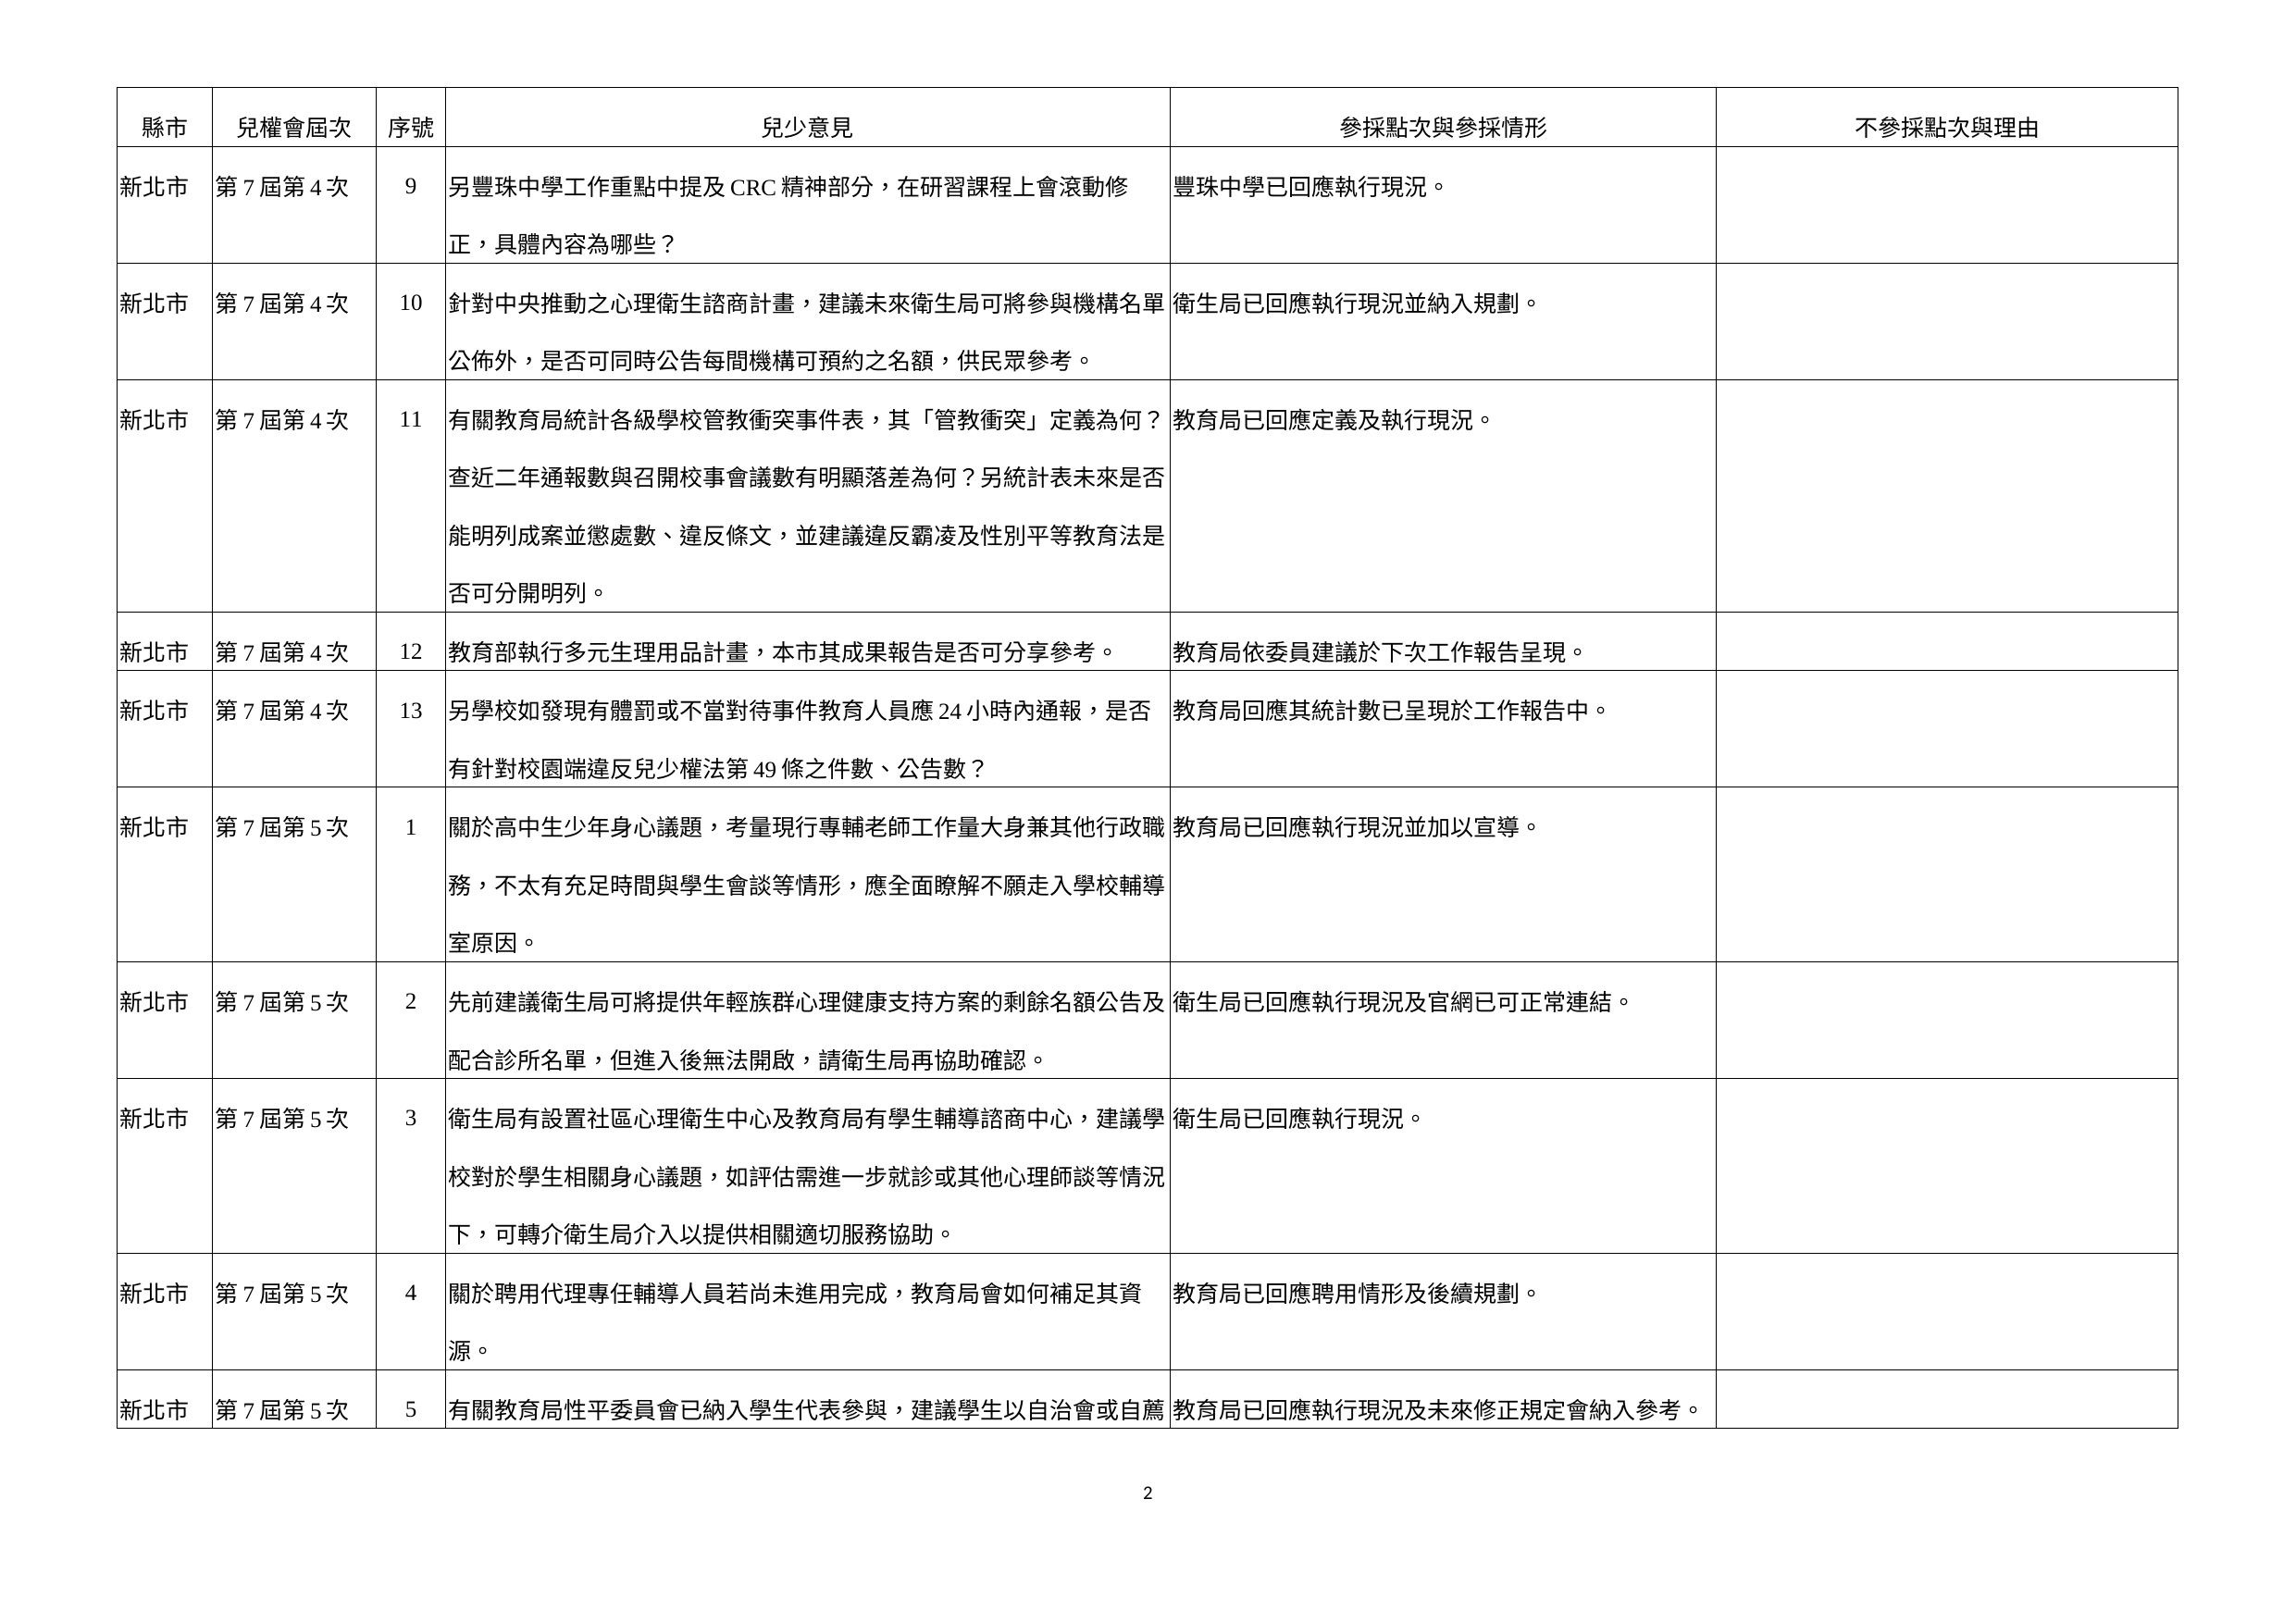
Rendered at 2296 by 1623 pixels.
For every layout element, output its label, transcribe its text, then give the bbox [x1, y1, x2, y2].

table_cell 教育部執行多元生理用品計畫，本市其成果報告是否可分享參考。 [446, 613, 1170, 670]
table_cell 新北市 [118, 147, 212, 263]
table_cell 第7屆第5次 [213, 1254, 376, 1369]
table_cell 2 [377, 962, 445, 1078]
table_cell [1717, 264, 2178, 379]
table_cell 另學校如發現有體罰或不當對待事件教育人員應24小時內通報，是否有針對校園端違反兒少權法第49條之件數、公告數？ [446, 671, 1170, 787]
table_cell 第7屆第5次 [213, 962, 376, 1078]
table_cell 4 [377, 1254, 445, 1369]
table_cell 教育局已回應執行現況並加以宣導。 [1171, 787, 1716, 961]
table_cell 關於聘用代理專任輔導人員若尚未進用完成，教育局會如何補足其資源。 [446, 1254, 1170, 1369]
table_cell 第7屆第5次 [213, 787, 376, 961]
table_cell [1717, 147, 2178, 263]
table_cell 第7屆第5次 [213, 1079, 376, 1252]
table_cell 新北市 [118, 787, 212, 961]
table_cell [1717, 1079, 2178, 1252]
table_cell 9 [377, 147, 445, 263]
table_cell 先前建議衛生局可將提供年輕族群心理健康支持方案的剩餘名額公告及配合診所名單，但進入後無法開啟，請衛生局再協助確認。 [446, 962, 1170, 1078]
table_cell 關於高中生少年身心議題，考量現行專輔老師工作量大身兼其他行政職務，不太有充足時間與學生會談等情形，應全面瞭解不願走入學校輔導室原因。 [446, 787, 1170, 961]
table_cell 11 [377, 380, 445, 612]
table_cell 教育局已回應聘用情形及後續規劃。 [1171, 1254, 1716, 1369]
table_cell 10 [377, 264, 445, 379]
table_cell 第7屆第4次 [213, 613, 376, 670]
table_cell 3 [377, 1079, 445, 1252]
table_cell 第7屆第4次 [213, 380, 376, 612]
table_cell 13 [377, 671, 445, 787]
table_cell 衛生局已回應執行現況。 [1171, 1079, 1716, 1252]
table_cell 第7屆第4次 [213, 671, 376, 787]
table_header 參採點次與參採情形 [1171, 88, 1716, 146]
table_cell 教育局回應其統計數已呈現於工作報告中。 [1171, 671, 1716, 787]
table_cell 第7屆第4次 [213, 147, 376, 263]
table_cell 衛生局已回應執行現況及官網已可正常連結。 [1171, 962, 1716, 1078]
table_cell [1717, 1254, 2178, 1369]
table_cell 新北市 [118, 613, 212, 670]
table_cell 教育局已回應定義及執行現況。 [1171, 380, 1716, 612]
table_cell [1717, 1370, 2178, 1428]
table_cell 1 [377, 787, 445, 961]
table_header 縣市 [118, 88, 212, 146]
table_cell 第7屆第4次 [213, 264, 376, 379]
table_cell 教育局已回應執行現況及未來修正規定會納入參考。 [1171, 1370, 1716, 1428]
table_cell 新北市 [118, 1254, 212, 1369]
table_cell 新北市 [118, 1079, 212, 1252]
table_cell [1717, 613, 2178, 670]
table_header 兒權會屆次 [213, 88, 376, 146]
table_cell 另豐珠中學工作重點中提及CRC精神部分，在研習課程上會滾動修正，具體內容為哪些？ [446, 147, 1170, 263]
table_cell 新北市 [118, 380, 212, 612]
table_cell 有關教育局統計各級學校管教衝突事件表，其「管教衝突」定義為何？查近二年通報數與召開校事會議數有明顯落差為何？另統計表未來是否能明列成案並懲處數、違反條文，並建議違反霸凌及性別平等教育法是否可分開明列。 [446, 380, 1170, 612]
table_cell 新北市 [118, 671, 212, 787]
table_header 序號 [377, 88, 445, 146]
table_cell 衛生局已回應執行現況並納入規劃。 [1171, 264, 1716, 379]
table_cell 新北市 [118, 1370, 212, 1428]
table_cell [1717, 380, 2178, 612]
table_cell 有關教育局性平委員會已納入學生代表參與，建議學生以自治會或自薦 [446, 1370, 1170, 1428]
table_cell 5 [377, 1370, 445, 1428]
table_header 不參採點次與理由 [1717, 88, 2178, 146]
table_cell 新北市 [118, 962, 212, 1078]
table_cell [1717, 787, 2178, 961]
table_cell 新北市 [118, 264, 212, 379]
table_cell 豐珠中學已回應執行現況。 [1171, 147, 1716, 263]
table_cell 第7屆第5次 [213, 1370, 376, 1428]
table_cell 12 [377, 613, 445, 670]
table_cell 衛生局有設置社區心理衛生中心及教育局有學生輔導諮商中心，建議學校對於學生相關身心議題，如評估需進一步就診或其他心理師談等情況下，可轉介衛生局介入以提供相關適切服務協助。 [446, 1079, 1170, 1252]
table_cell [1717, 962, 2178, 1078]
table_cell [1717, 671, 2178, 787]
table_cell 針對中央推動之心理衛生諮商計畫，建議未來衛生局可將參與機構名單公佈外，是否可同時公告每間機構可預約之名額，供民眾參考。 [446, 264, 1170, 379]
table_header 兒少意見 [446, 88, 1170, 146]
table_cell 教育局依委員建議於下次工作報告呈現。 [1171, 613, 1716, 670]
